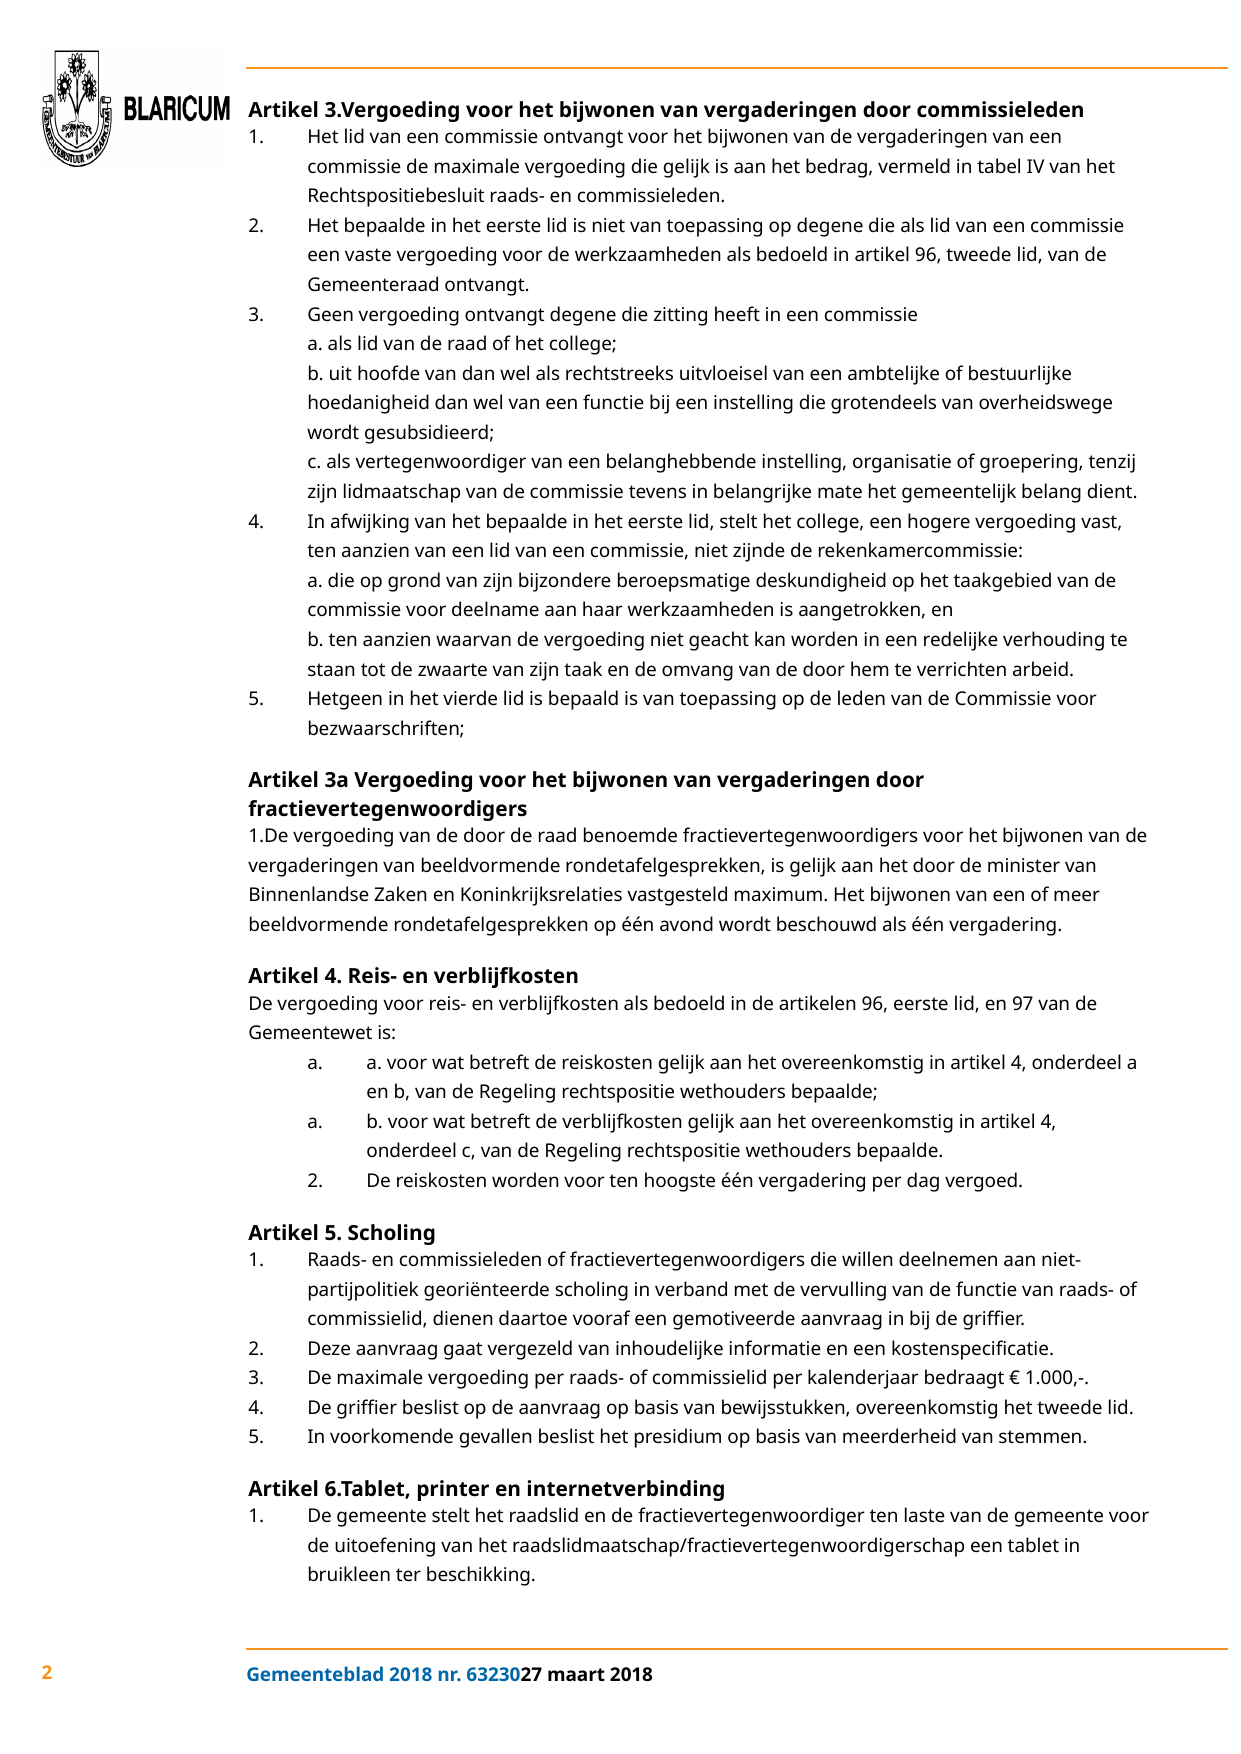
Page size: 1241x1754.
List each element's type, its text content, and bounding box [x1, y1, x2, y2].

list b. ten aanzien waarvan de vergoeding niet geacht kan worden in een redelijke verhouding te staan tot de zwaarte van zijn taak en de omvang van de door hem te verrichten arbeid. [248, 626, 1152, 681]
text Artikel 3.Vergoeding voor het bijwonen van vergaderingen door commissieleden [248, 95, 1152, 123]
picture [41, 47, 231, 172]
list In afwijking van het bepaalde in het eerste lid, stelt het college, een hogere vergoeding vast, ten aanzien van een lid van een commissie, niet zijnde de rekenkamercommissie: [248, 508, 1152, 563]
list a. voor wat betreft de reiskosten gelijk aan het overeenkomstig in artikel 4, onderdeel a en b, van de Regeling rechtspositie wethouders bepaalde; [307, 1049, 1152, 1104]
list Het lid van een commissie ontvangt voor het bijwonen van de vergaderingen van een commissie de maximale vergoeding die gelijk is aan het bedrag, vermeld in tabel IV van het Rechtspositiebesluit raads- en commissieleden. [248, 123, 1152, 208]
list In voorkomende gevallen beslist het presidium op basis van meerderheid van stemmen. [248, 1424, 1152, 1449]
list Raads- en commissieleden of fractievertegenwoordigers die willen deelnemen aan niet-partijpolitiek georiënteerde scholing in verband met de vervulling van de functie van raads- of commissielid, dienen daartoe vooraf een gemotiveerde aanvraag in bij de griffier. [248, 1246, 1152, 1331]
list b. uit hoofde van dan wel als rechtstreeks uitvloeisel van een ambtelijke of bestuurlijke hoedanigheid dan wel van een functie bij een instelling die grotendeels van overheidswege wordt gesubsidieerd; [248, 360, 1152, 445]
list c. als vertegenwoordiger van een belanghebbende instelling, organisatie of groepering, tenzij zijn lidmaatschap van de commissie tevens in belangrijke mate het gemeentelijk belang dient. [248, 449, 1152, 504]
text Artikel 6.Tablet, printer en internetverbinding [248, 1474, 1152, 1502]
list Het bepaalde in het eerste lid is niet van toepassing op degene die als lid van een commissie een vaste vergoeding voor de werkzaamheden als bedoeld in artikel 96, tweede lid, van de Gemeenteraad ontvangt. [248, 212, 1152, 297]
text Artikel 4. Reis- en verblijfkosten [248, 961, 1152, 990]
text Artikel 3a Vergoeding voor het bijwonen van vergaderingen door fractievertegenwoordigers [248, 765, 1152, 822]
list De gemeente stelt het raadslid en de fractievertegenwoordiger ten laste van de gemeente voor de uitoefening van het raadslidmaatschap/fractievertegenwoordigerschap een tablet in bruikleen ter beschikking. [248, 1502, 1152, 1587]
text De vergoeding voor reis- en verblijfkosten als bedoeld in de artikelen 96, eerste lid, en 97 van de Gemeentewet is: [248, 990, 1152, 1045]
list Hetgeen in het vierde lid is bepaald is van toepassing op de leden van de Commissie voor bezwaarschriften; [248, 685, 1152, 741]
list Geen vergoeding ontvangt degene die zitting heeft in een commissie [248, 301, 1152, 326]
list b. voor wat betreft de verblijfkosten gelijk aan het overeenkomstig in artikel 4, onderdeel c, van de Regeling rechtspositie wethouders bepaalde. [307, 1108, 1152, 1163]
text 1.De vergoeding van de door de raad benoemde fractievertegenwoordigers voor het bijwonen van de vergaderingen van beeldvormende rondetafelgesprekken, is gelijk aan het door de minister van Binnenlandse Zaken en Koninkrijksrelaties vastgesteld maximum. Het bijwonen van een of meer beeldvormende rondetafelgesprekken op één avond wordt beschouwd als één vergadering. [248, 822, 1152, 937]
list De reiskosten worden voor ten hoogste één vergadering per dag vergoed. [307, 1167, 1152, 1193]
list a. als lid van de raad of het college; [248, 330, 1152, 356]
text Artikel 5. Scholing [248, 1218, 1152, 1246]
list De griffier beslist op de aanvraag op basis van bewijsstukken, overeenkomstig het tweede lid. [248, 1394, 1152, 1420]
list Deze aanvraag gaat vergezeld van inhoudelijke informatie en een kostenspecificatie. [248, 1335, 1152, 1361]
list a. die op grond van zijn bijzondere beroepsmatige deskundigheid op het taakgebied van de commissie voor deelname aan haar werkzaamheden is aangetrokken, en [248, 567, 1152, 622]
list De maximale vergoeding per raads- of commissielid per kalenderjaar bedraagt € 1.000,-. [248, 1364, 1152, 1390]
